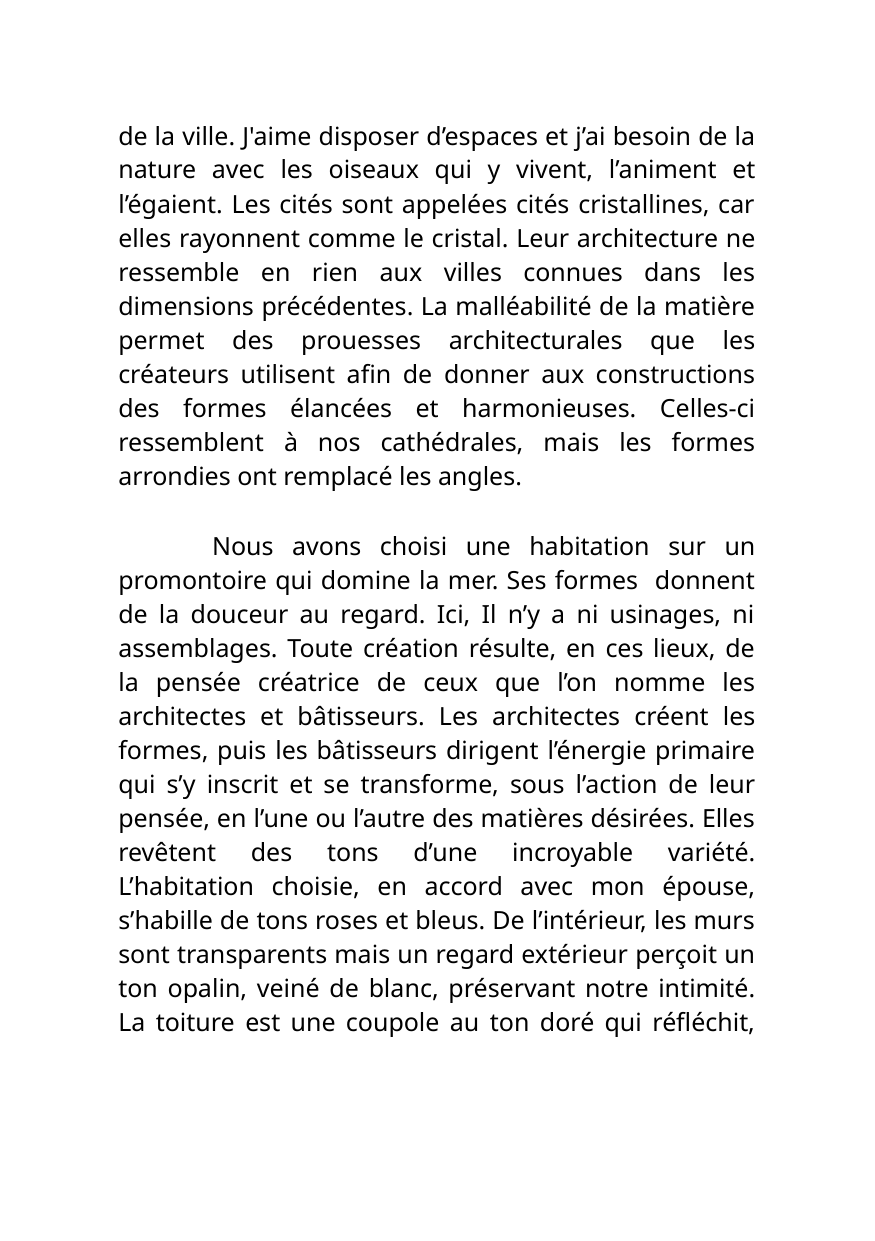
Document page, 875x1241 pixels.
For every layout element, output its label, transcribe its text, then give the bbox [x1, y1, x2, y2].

text Nous avons choisi une habitation sur un promontoire qui domine la mer. Ses formes donnent de la douceur au regard. Ici, Il n’y a ni usinages, ni assemblages. Toute création résulte, en ces lieux, de la pensée créatrice de ceux que l’on nomme les architectes et bâtisseurs. Les architectes créent les formes, puis les bâtisseurs dirigent l’énergie primaire qui s’y inscrit et se transforme, sous l’action de leur pensée, en l’une ou l’autre des matières désirées. Elles revêtent des tons d’une incroyable variété. L’habitation choisie, en accord avec mon épouse, s’habille de tons roses et bleus. De l’intérieur, les murs sont transparents mais un regard extérieur perçoit un ton opalin, veiné de blanc, préservant notre intimité. La toiture est une coupole au ton doré qui réfléchit, [118, 528, 756, 1039]
text de la ville. J'aime disposer d’espaces et j’ai besoin de la nature avec les oiseaux qui y vivent, l’animent et l’égaient. Les cités sont appelées cités cristallines, car elles rayonnent comme le cristal. Leur architecture ne ressemble en rien aux villes connues dans les dimensions précédentes. La malléabilité de la matière permet des prouesses architecturales que les créateurs utilisent afin de donner aux constructions des formes élancées et harmonieuses. Celles-ci ressemblent à nos cathédrales, mais les formes arrondies ont remplacé les angles. [118, 118, 756, 493]
